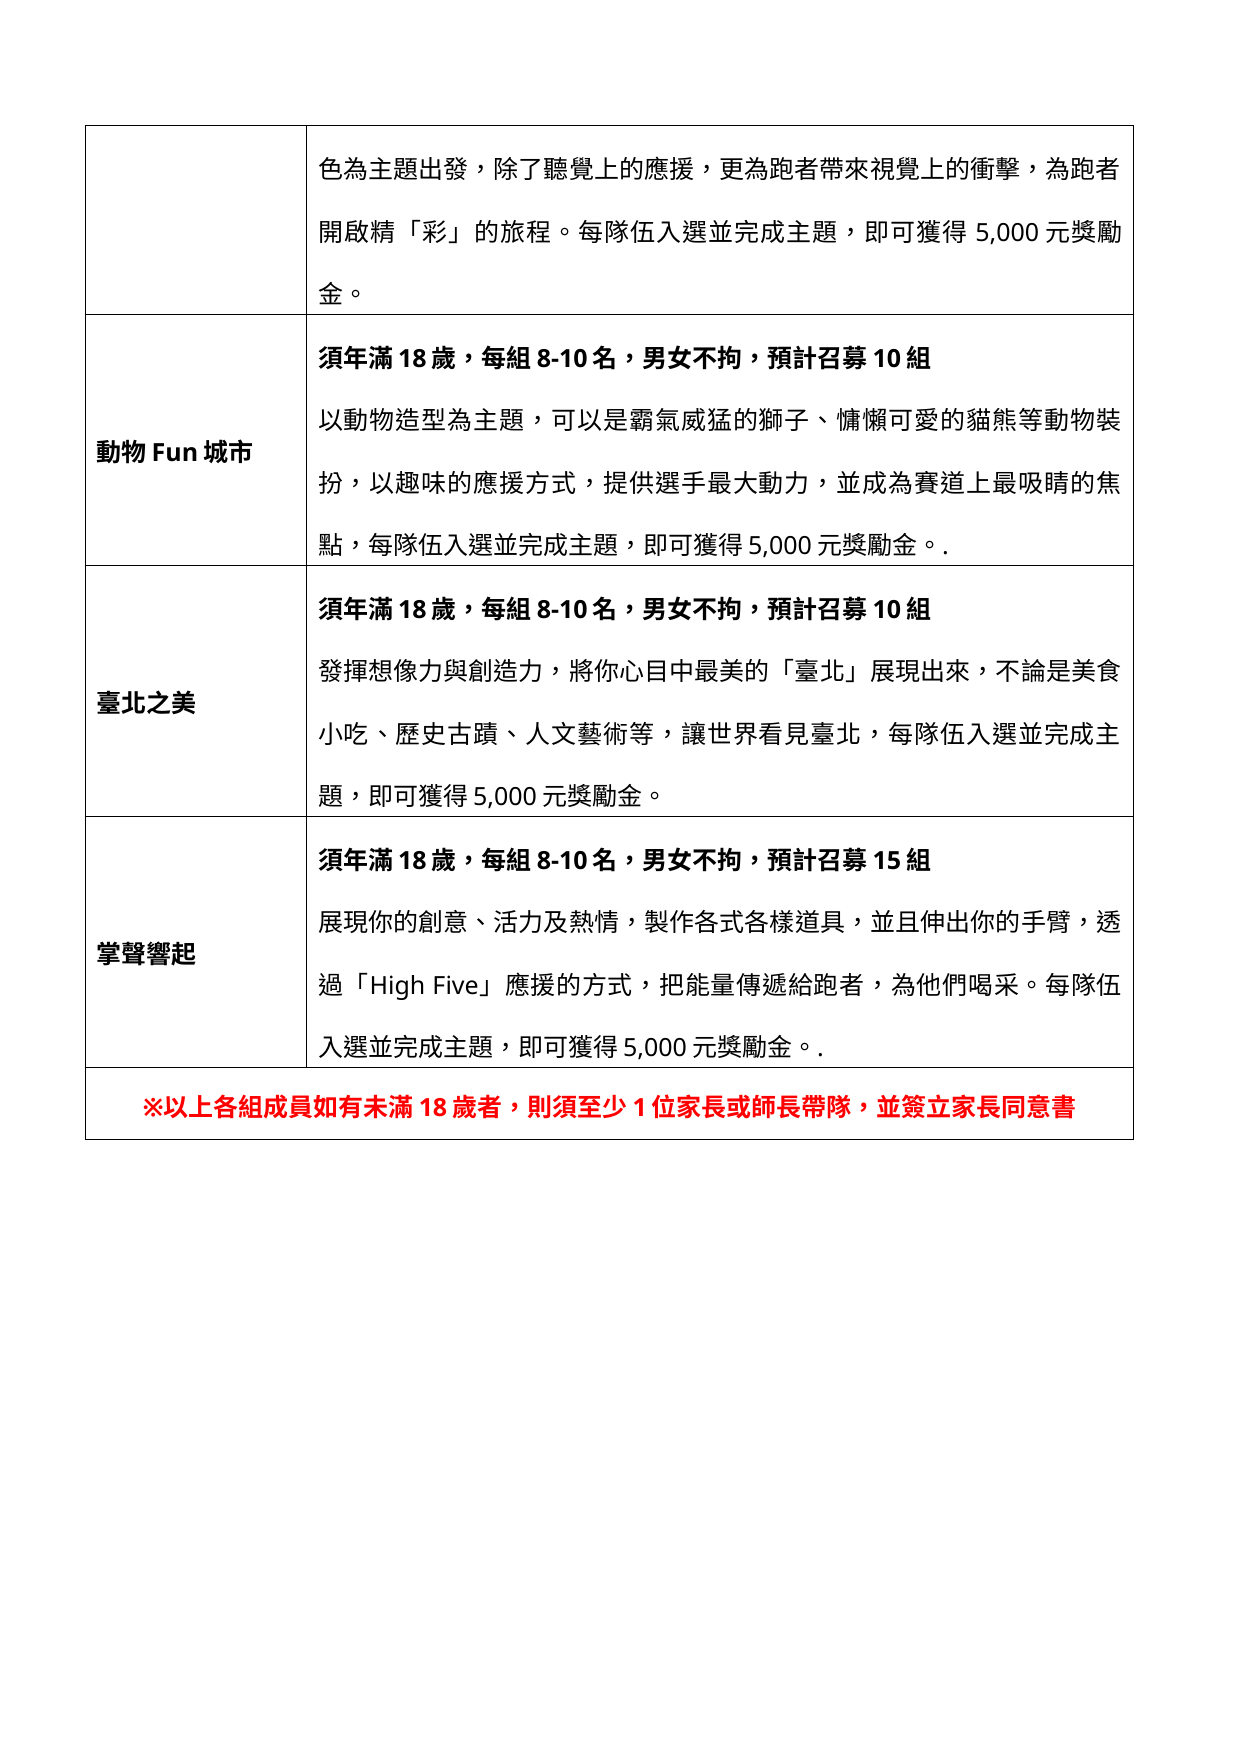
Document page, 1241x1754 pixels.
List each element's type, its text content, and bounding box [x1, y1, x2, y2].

table_cell 須年滿18歲，每組8-10名，男女不拘，預計召募10組 發揮想像力與創造力，將你心目中最美的「臺北」展現出來，不論是美食小吃、歷史古蹟、人文藝術等，讓世界看見臺北，每隊伍入選並完成主題，即可獲得5,000元獎勵金。 [307, 566, 1133, 816]
table_cell [86, 126, 306, 314]
table_cell 須年滿18歲，每組8-10名，男女不拘，預計召募10組 以動物造型為主題，可以是霸氣威猛的獅子、慵懶可愛的貓熊等動物裝扮，以趣味的應援方式，提供選手最大動力，並成為賽道上最吸睛的焦點，每隊伍入選並完成主題，即可獲得5,000元獎勵金。. [307, 315, 1133, 565]
table_cell 須年滿18歲，每組8-10名，男女不拘，預計召募15組 展現你的創意、活力及熱情，製作各式各樣道具，並且伸出你的手臂，透過「High Five」應援的方式，把能量傳遞給跑者，為他們喝采。每隊伍入選並完成主題，即可獲得5,000元獎勵金。. [307, 817, 1133, 1067]
table_cell 掌聲響起 [86, 817, 306, 1067]
table_cell 動物Fun城市 [86, 315, 306, 565]
table_cell 色為主題出發，除了聽覺上的應援，更為跑者帶來視覺上的衝擊，為跑者開啟精「彩」的旅程。每隊伍入選並完成主題，即可獲得5,000元獎勵金。 [307, 126, 1133, 314]
table_cell ※以上各組成員如有未滿18歲者，則須至少1位家長或師長帶隊，並簽立家長同意書 [86, 1068, 1133, 1139]
table_cell 臺北之美 [86, 566, 306, 816]
